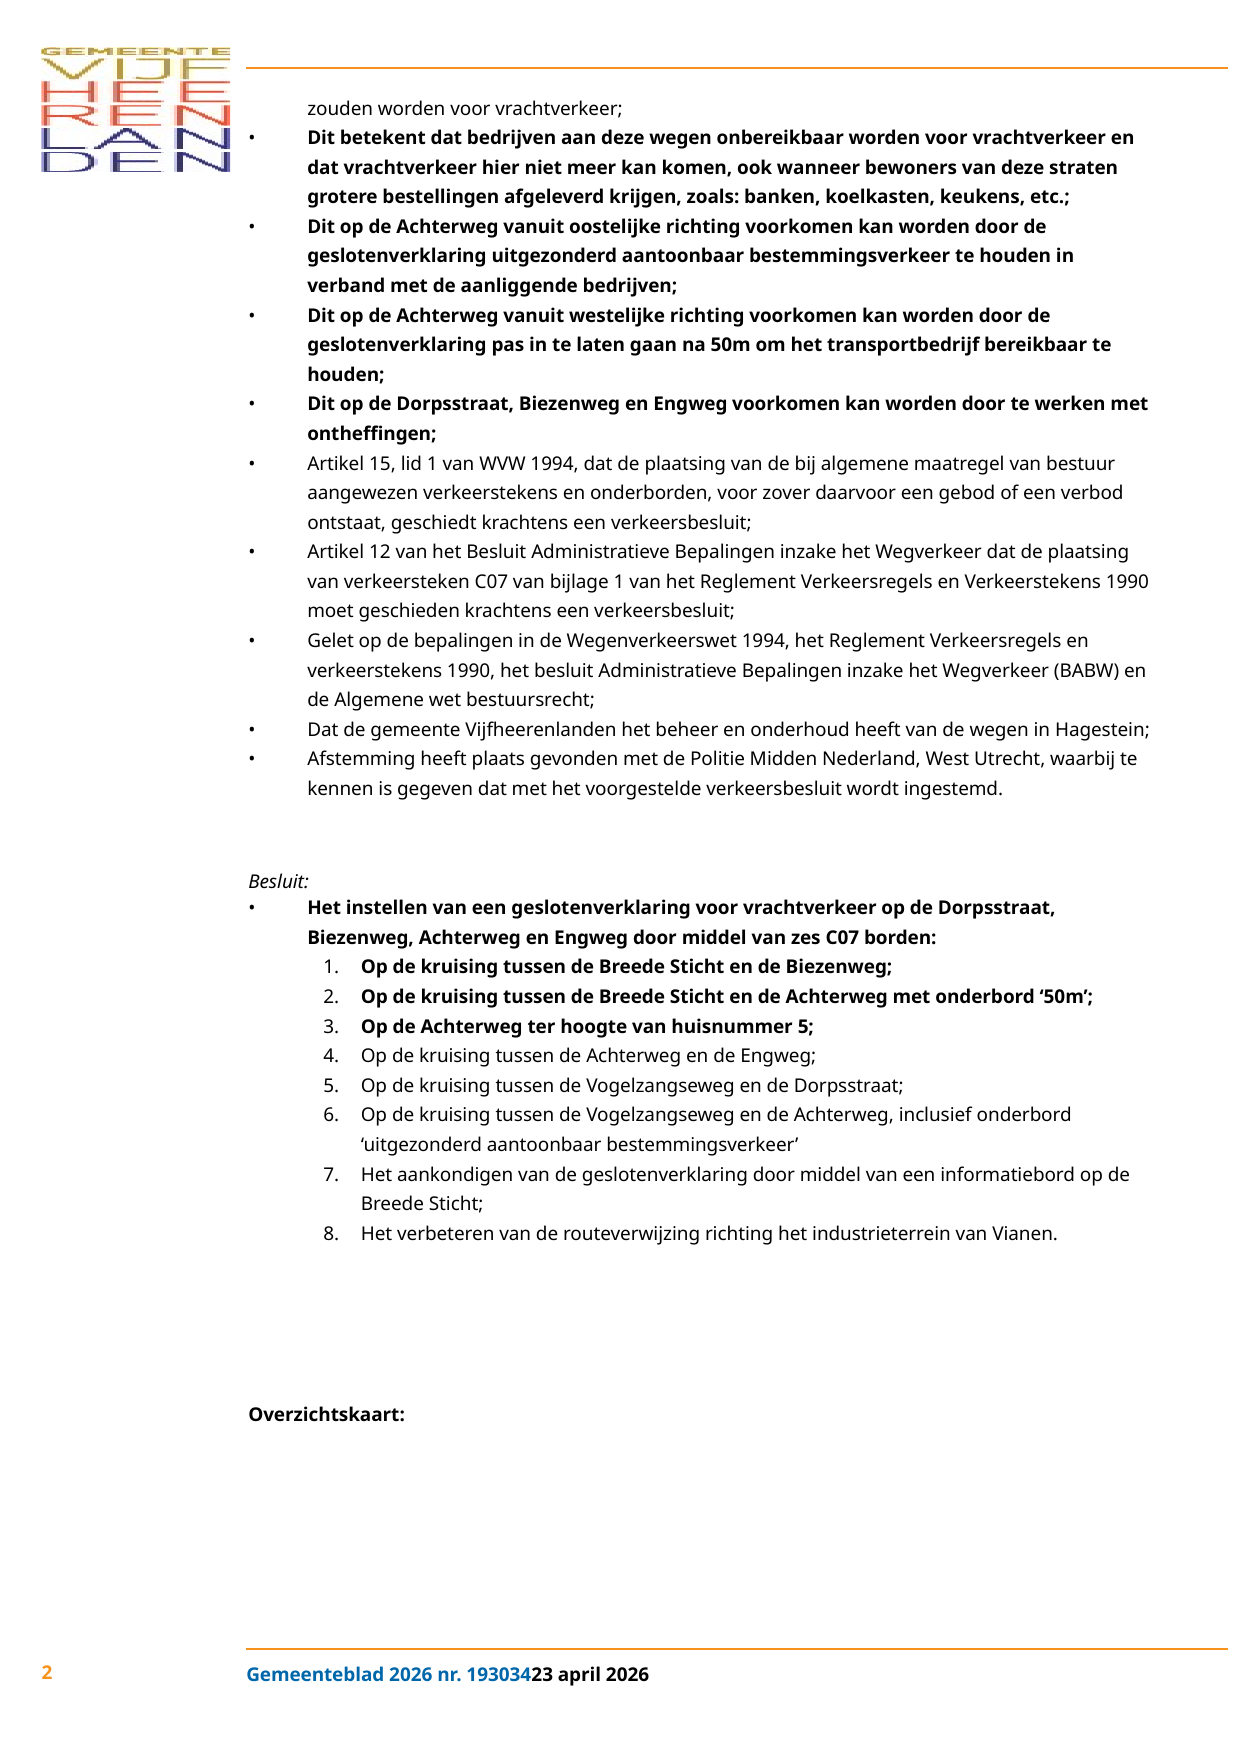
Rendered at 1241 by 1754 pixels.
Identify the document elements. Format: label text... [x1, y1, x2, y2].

list Artikel 15, lid 1 van WVW 1994, dat de plaatsing van de bij algemene maatregel van bestuur aangewezen verkeerstekens en onderborden, voor zover daarvoor een gebod of een verbod ontstaat, geschiedt krachtens een verkeersbesluit; [248, 450, 1152, 535]
list Op de Achterweg ter hoogte van huisnummer 5; [323, 1013, 1152, 1038]
list Op de kruising tussen de Vogelzangseweg en de Achterweg, inclusief onderbord ‘uitgezonderd aantoonbaar bestemmingsverkeer’ [323, 1102, 1152, 1157]
list Dit op de Achterweg vanuit oostelijke richting voorkomen kan worden door de geslotenverklaring uitgezonderd aantoonbaar bestemmingsverkeer te houden in verband met de aanliggende bedrijven; [248, 213, 1152, 298]
list Artikel 12 van het Besluit Administratieve Bepalingen inzake het Wegverkeer dat de plaatsing van verkeersteken C07 van bijlage 1 van het Reglement Verkeersregels en Verkeerstekens 1990 moet geschieden krachtens een verkeersbesluit; [248, 538, 1152, 623]
list Dit betekent dat bedrijven aan deze wegen onbereikbaar worden voor vrachtverkeer en dat vrachtverkeer hier niet meer kan komen, ook wanneer bewoners van deze straten grotere bestellingen afgeleverd krijgen, zoals: banken, koelkasten, keukens, etc.; [248, 124, 1152, 209]
text Overzichtskaart: [248, 1401, 1152, 1426]
list zouden worden voor vrachtverkeer; [248, 95, 1152, 121]
list Dit op de Achterweg vanuit westelijke richting voorkomen kan worden door de geslotenverklaring pas in te laten gaan na 50m om het transportbedrijf bereikbaar te houden; [248, 302, 1152, 387]
list Dat de gemeente Vijfheerenlanden het beheer en onderhoud heeft van de wegen in Hagestein; [248, 716, 1152, 742]
picture [41, 47, 231, 172]
list Dit op de Dorpsstraat, Biezenweg en Engweg voorkomen kan worden door te werken met ontheffingen; [248, 391, 1152, 446]
list Het aankondigen van de geslotenverklaring door middel van een informatiebord op de Breede Sticht; [323, 1161, 1152, 1216]
list Het instellen van een geslotenverklaring voor vrachtverkeer op de Dorpsstraat, Biezenweg, Achterweg en Engweg door middel van zes C07 borden: [248, 894, 1152, 950]
list Op de kruising tussen de Breede Sticht en de Biezenweg; [323, 954, 1152, 979]
list Afstemming heeft plaats gevonden met de Politie Midden Nederland, West Utrecht, waarbij te kennen is gegeven dat met het voorgestelde verkeersbesluit wordt ingestemd. [248, 746, 1152, 801]
text Besluit: [248, 869, 1152, 894]
list Het verbeteren van de routeverwijzing richting het industrieterrein van Vianen. [323, 1220, 1152, 1246]
list Op de kruising tussen de Achterweg en de Engweg; [323, 1042, 1152, 1068]
list Op de kruising tussen de Breede Sticht en de Achterweg met onderbord ‘50m’; [323, 983, 1152, 1009]
list Op de kruising tussen de Vogelzangseweg en de Dorpsstraat; [323, 1072, 1152, 1098]
list Gelet op de bepalingen in de Wegenverkeerswet 1994, het Reglement Verkeersregels en verkeerstekens 1990, het besluit Administratieve Bepalingen inzake het Wegverkeer (BABW) en de Algemene wet bestuursrecht; [248, 627, 1152, 712]
